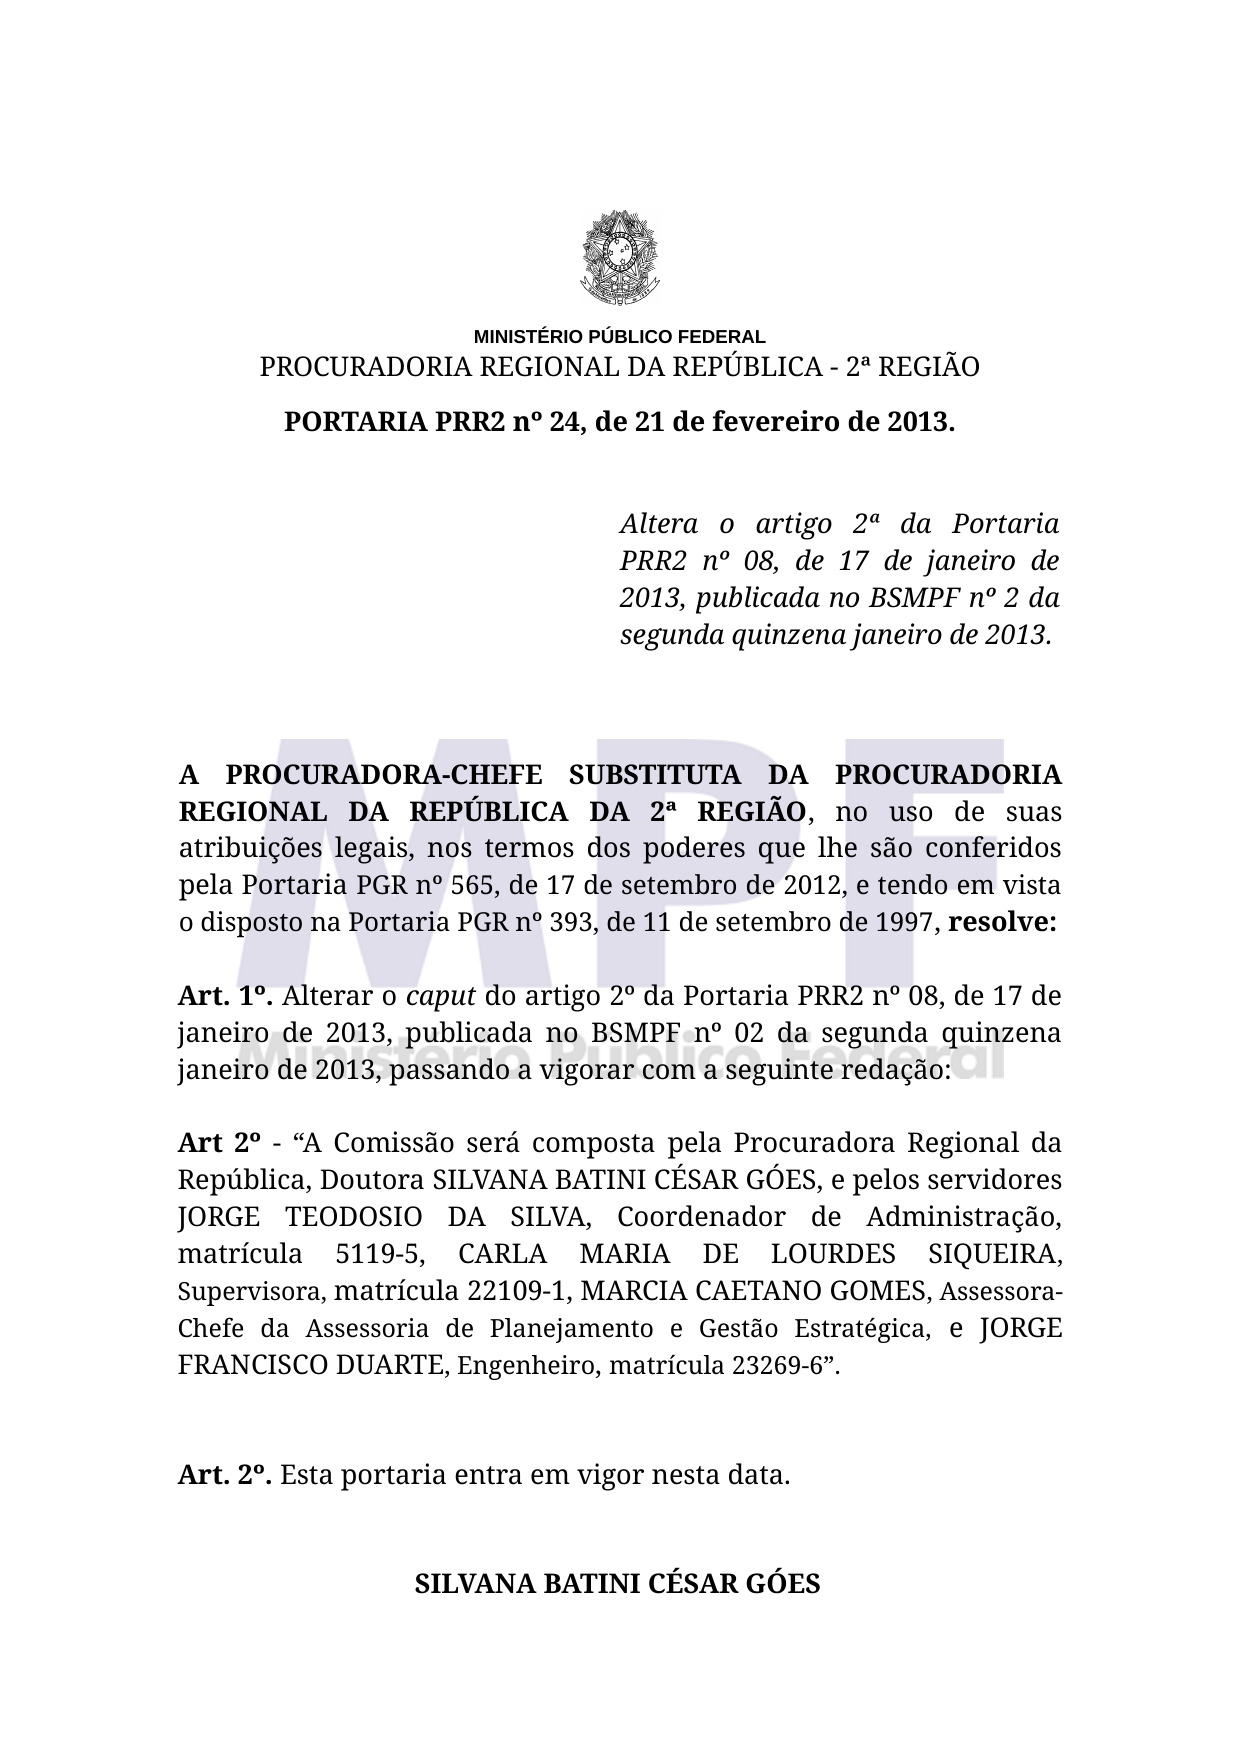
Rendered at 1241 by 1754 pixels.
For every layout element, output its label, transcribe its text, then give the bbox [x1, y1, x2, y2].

picture [236, 739, 1004, 755]
text Art. 2º. Esta portaria entra em vigor nesta data. [177, 1456, 1063, 1493]
subtitle PORTARIA PRR2 nº 24, de 21 de fevereiro de 2013. [177, 402, 1063, 439]
picture [236, 939, 1004, 976]
text PROCURADORIA REGIONAL DA REPÚBLICA - 2ª REGIÃO [177, 347, 1063, 384]
text Art. 1º. Alterar o caput do artigo 2º da Portaria PRR2 nº 08, de 17 de janeiro de 2013, publicada no BSMPF nº 02 da segunda quinzena janeiro de 2013, passando a vigorar com a seguinte redação: [177, 976, 1063, 1087]
text A PROCURADORA-CHEFE SUBSTITUTA DA PROCURADORIA REGIONAL DA REPÚBLICA DA 2ª REGIÃO, no uso de suas atribuições legais, nos termos dos poderes que lhe são conferidos pela Portaria PGR nº 565, de 17 de setembro de 2012, e tendo em vista o disposto na Portaria PGR nº 393, de 11 de setembro de 1997, resolve: [178, 755, 1063, 939]
text Art 2º - “A Comissão será composta pela Procuradora Regional da República, Doutora SILVANA BATINI CÉSAR GÓES, e pelos servidores JORGE TEODOSIO DA SILVA, Coordenador de Administração, matrícula 5119-5, CARLA MARIA DE LOURDES SIQUEIRA, Supervisora, matrícula 22109-1, MARCIA CAETANO GOMES, Assessora-Chefe da Assessoria de Planejamento e Gestão Estratégica, e JORGE FRANCISCO DUARTE, Engenheiro, matrícula 23269-6”. [177, 1124, 1063, 1382]
text Altera o artigo 2ª da Portaria PRR2 nº 08, de 17 de janeiro de 2013, publicada no BSMPF nº 2 da segunda quinzena janeiro de 2013. [620, 504, 1063, 652]
picture [579, 210, 662, 306]
text SILVANA BATINI CÉSAR GÓES [176, 1565, 1060, 1602]
text MINISTÉRIO PÚBLICO FEDERAL [177, 326, 1063, 347]
